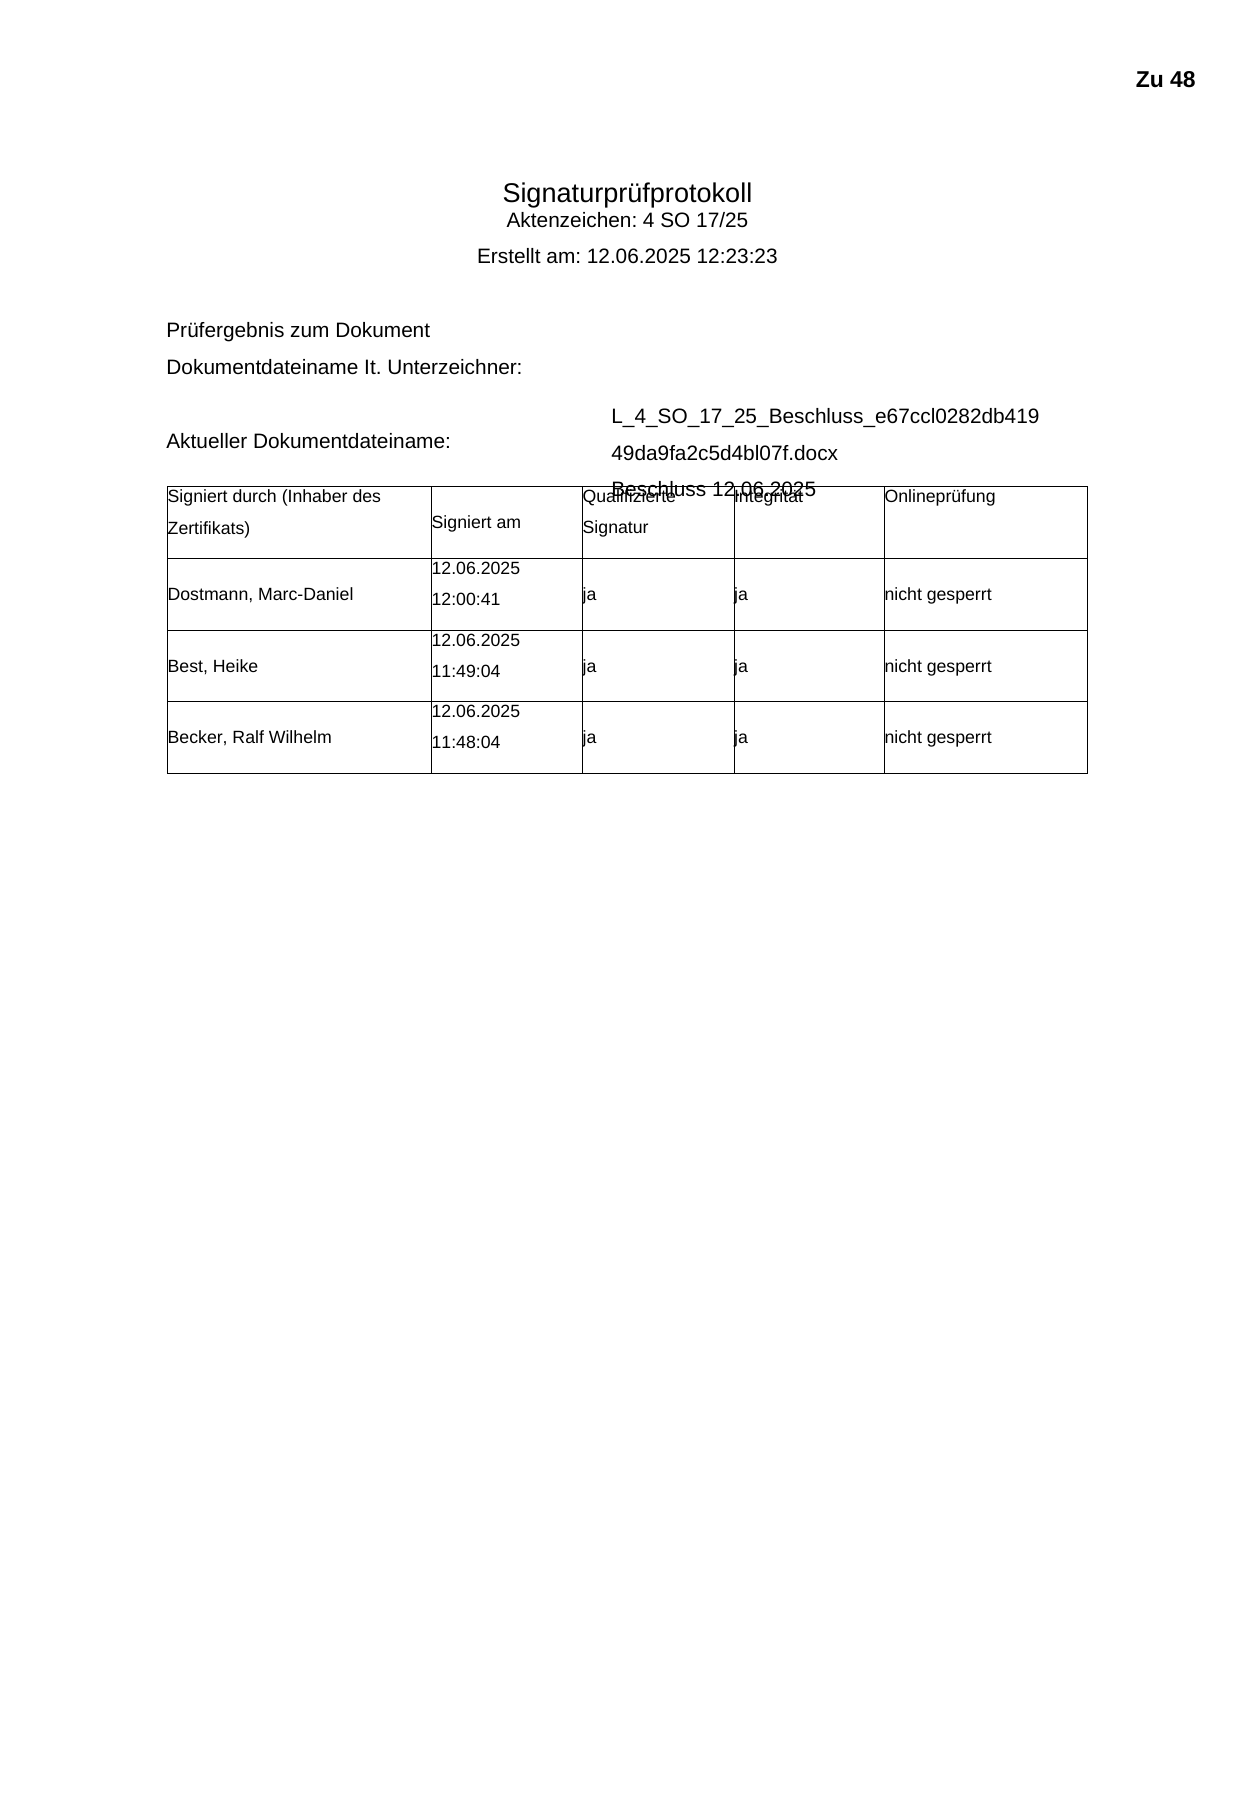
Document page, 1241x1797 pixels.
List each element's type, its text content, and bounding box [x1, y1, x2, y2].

table_header Integrität [735, 501, 884, 558]
text Aktenzeichen: 4 SO 17/25 [166, 208, 1088, 232]
table_cell Becker, Ralf Wilhelm [168, 702, 431, 773]
subtitle Signaturprüfprotokoll [166, 177, 1088, 208]
text Beschluss 12.06.2025 [611, 477, 1081, 501]
table_header Onlineprüfung [885, 487, 1087, 558]
table_cell 12.06.2025 11:49:04 [432, 631, 582, 701]
table_cell 12.06.2025 11:48:04 [432, 702, 582, 773]
table_header Qualifizierte Signatur [583, 487, 734, 558]
table_cell Dostmann, Marc-Daniel [168, 559, 431, 630]
table_cell ja [735, 631, 884, 701]
text Prüfergebnis zum Dokument [166, 318, 1088, 342]
table_cell 12.06.2025 12:00:41 [432, 559, 582, 630]
table_cell ja [735, 559, 884, 630]
table_cell ja [735, 702, 884, 773]
table_cell nicht gesperrt [885, 702, 1087, 773]
text Dokumentdateiname It. Unterzeichner: [166, 355, 1088, 379]
table_cell nicht gesperrt [885, 631, 1087, 701]
table_cell nicht gesperrt [885, 559, 1087, 630]
table_cell Best, Heike [168, 631, 431, 701]
text Aktueller Dokumentdateiname: [166, 429, 1088, 453]
table_cell ja [583, 559, 734, 630]
table_cell ja [583, 631, 734, 701]
table_header Signiert am [432, 487, 582, 558]
text L_4_SO_17_25_Beschluss_e67ccl0282db419 [611, 404, 1081, 428]
table_header Signiert durch (Inhaber des Zertifikats) [168, 487, 431, 558]
table_cell ja [583, 702, 734, 773]
text Erstellt am: 12.06.2025 12:23:23 [166, 244, 1088, 268]
text 49da9fa2c5d4bl07f.docx [611, 441, 1081, 464]
